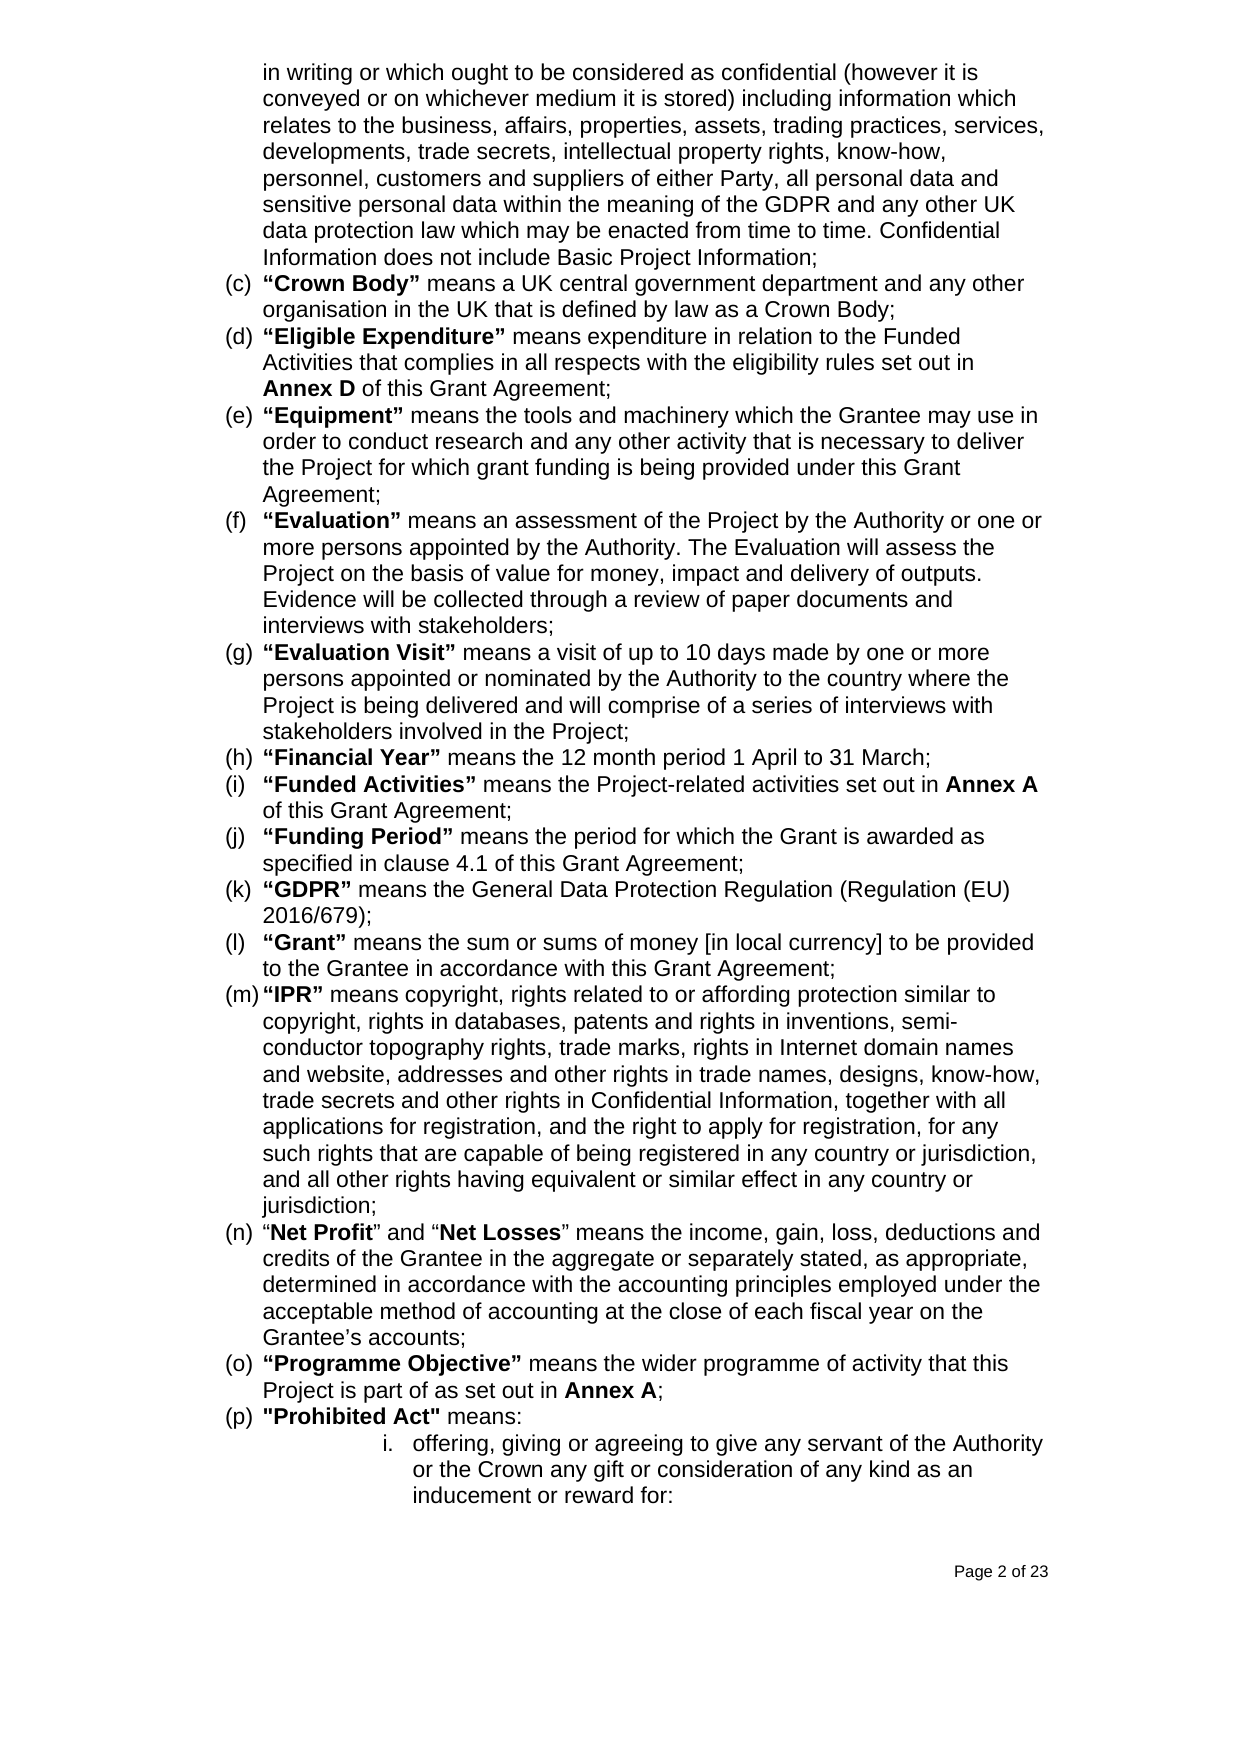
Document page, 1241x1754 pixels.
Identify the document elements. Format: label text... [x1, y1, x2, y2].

list “Financial Year” means the 12 month period 1 April to 31 March; [225, 744, 1048, 771]
list “Evaluation” means an assessment of the Project by the Authority or one or more persons appointed by the Authority. The Evaluation will assess the Project on the basis of value for money, impact and delivery of outputs. Evidence will be collected through a review of paper documents and interviews with stakeholders; [225, 507, 1048, 639]
list “Programme Objective” means the wider programme of activity that this Project is part of as set out in Annex A; [225, 1350, 1048, 1403]
list “Crown Body” means a UK central government department and any other organisation in the UK that is defined by law as a Crown Body; [225, 270, 1048, 323]
list "Prohibited Act" means: [225, 1403, 1048, 1429]
list “Equipment” means the tools and machinery which the Grantee may use in order to conduct research and any other activity that is necessary to deliver the Project for which grant funding is being provided under this Grant Agreement; [225, 402, 1048, 507]
list offering, giving or agreeing to give any servant of the Authority or the Crown any gift or consideration of any kind as an inducement or reward for: [394, 1429, 1048, 1508]
list “IPR” means copyright, rights related to or affording protection similar to copyright, rights in databases, patents and rights in inventions, semi-conductor topography rights, trade marks, rights in Internet domain names and website, addresses and other rights in trade names, designs, know-how, trade secrets and other rights in Confidential Information, together with all applications for registration, and the right to apply for registration, for any such rights that are capable of being registered in any country or jurisdiction, and all other rights having equivalent or similar effect in any country or jurisdiction; [225, 981, 1048, 1219]
list “Funded Activities” means the Project-related activities set out in Annex A of this Grant Agreement; [225, 771, 1048, 823]
list in writing or which ought to be considered as confidential (however it is conveyed or on whichever medium it is stored) including information which relates to the business, affairs, properties, assets, trading practices, services, developments, trade secrets, intellectual property rights, know-how, personnel, customers and suppliers of either Party, all personal data and sensitive personal data within the meaning of the GDPR and any other UK data protection law which may be enacted from time to time. Confidential Information does not include Basic Project Information; [225, 59, 1048, 270]
list “Net Profit” and “Net Losses” means the income, gain, loss, deductions and credits of the Grantee in the aggregate or separately stated, as appropriate, determined in accordance with the accounting principles employed under the acceptable method of accounting at the close of each fiscal year on the Grantee’s accounts; [225, 1219, 1048, 1350]
list “Eligible Expenditure” means expenditure in relation to the Funded Activities that complies in all respects with the eligibility rules set out in Annex D of this Grant Agreement; [225, 323, 1048, 402]
list “GDPR” means the General Data Protection Regulation (Regulation (EU) 2016/679); [225, 876, 1048, 929]
list “Grant” means the sum or sums of money [in local currency] to be provided to the Grantee in accordance with this Grant Agreement; [225, 929, 1048, 981]
list “Evaluation Visit” means a visit of up to 10 days made by one or more persons appointed or nominated by the Authority to the country where the Project is being delivered and will comprise of a series of interviews with stakeholders involved in the Project; [225, 639, 1048, 744]
list “Funding Period” means the period for which the Grant is awarded as specified in clause 4.1 of this Grant Agreement; [225, 823, 1048, 876]
